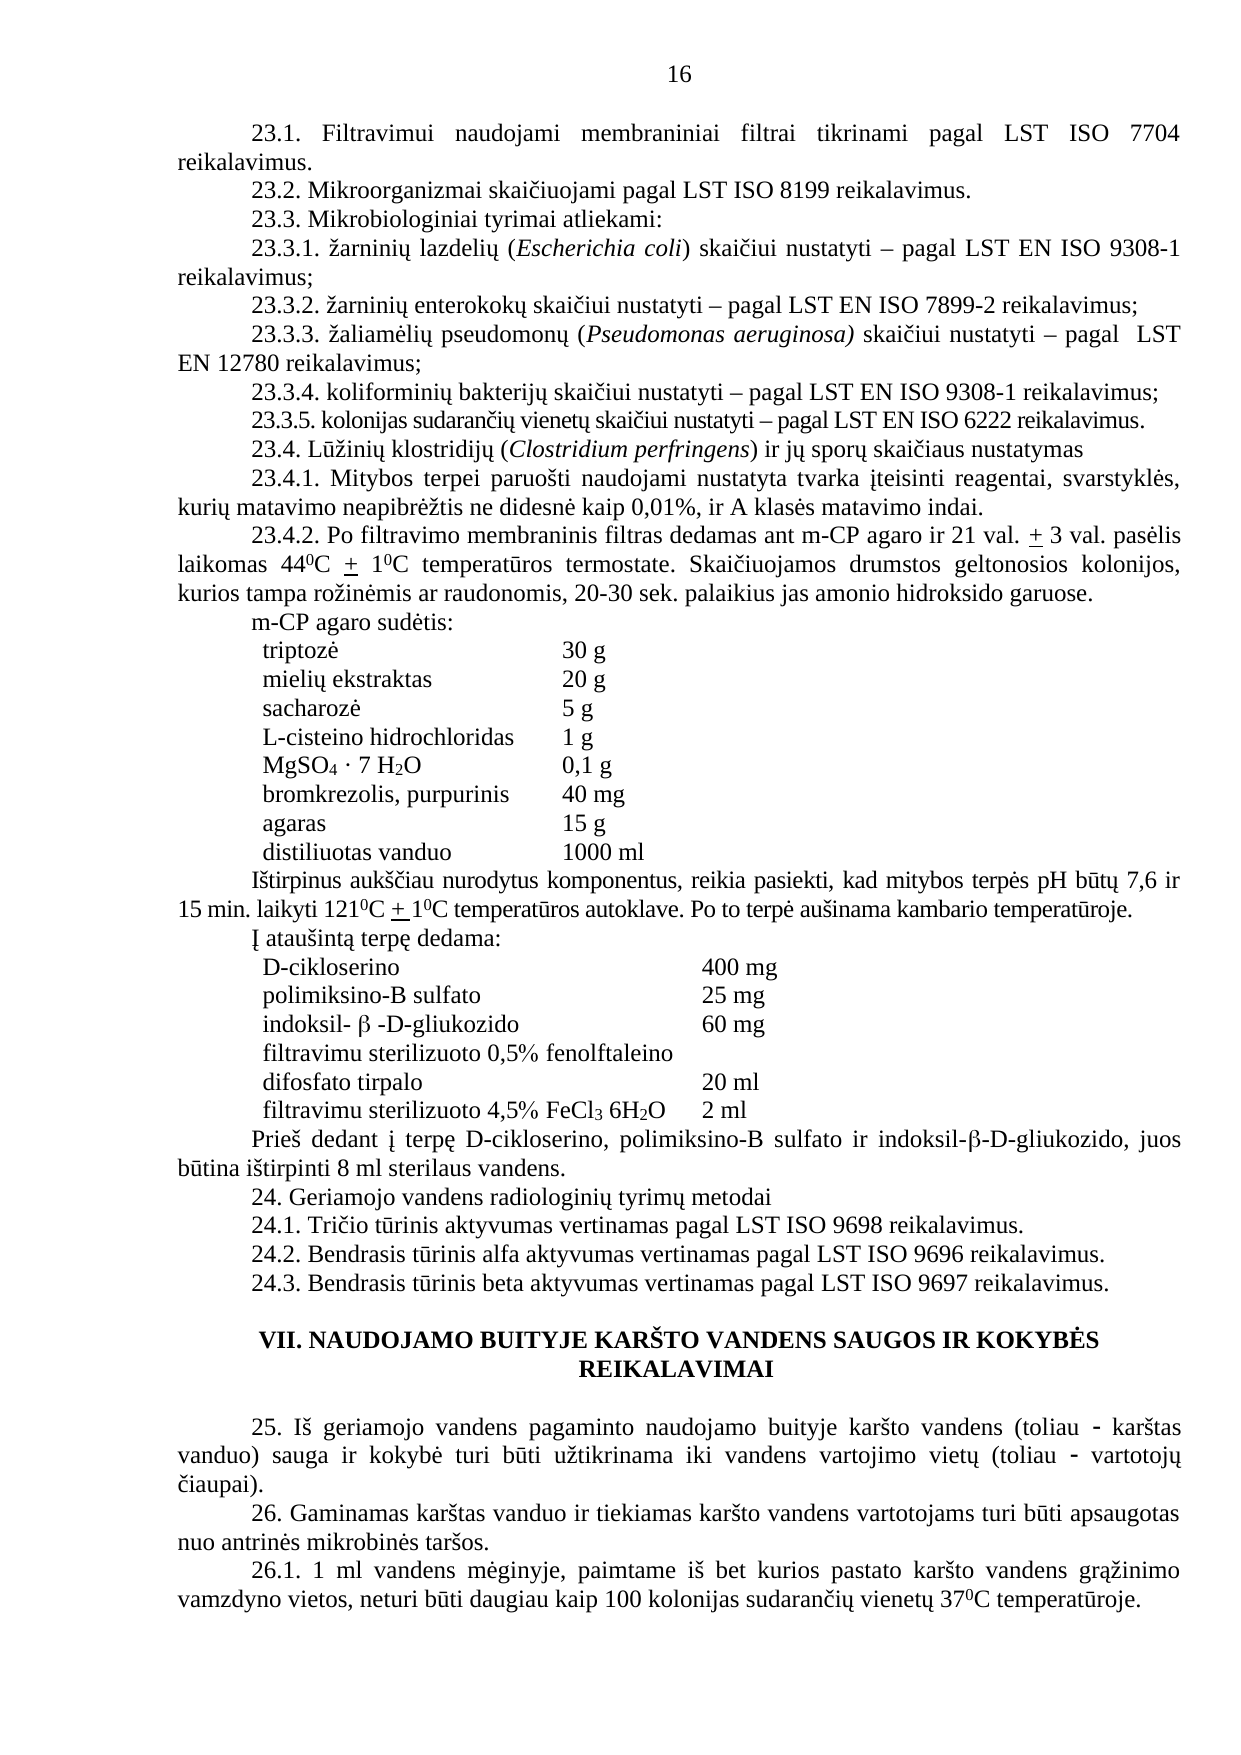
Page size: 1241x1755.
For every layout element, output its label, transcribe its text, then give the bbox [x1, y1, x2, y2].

table_cell distiliuotas vanduo [177, 837, 551, 866]
text reikalavimai [177, 1354, 1181, 1383]
table_cell L-cisteino hidrochloridas [177, 722, 551, 751]
text 23.2. Mikroorganizmai skaičiuojami pagal LST ISO 8199 reikalavimus. [177, 176, 1181, 204]
table_cell 5 g [551, 693, 1204, 722]
table_header triptozė [177, 636, 551, 664]
table_cell filtravimu sterilizuoto 4,5 FeCl3 6H2O [177, 1096, 690, 1124]
text 23.4.2. Po filtravimo membraninis filtras dedamas ant m-CP agaro ir 21 val. + 3 val. pasėlis laikomas 440C + 10C temperatūros termostate. Skaičiuojamos drumstos geltonosios kolonijos, kurios tampa rožinėmis ar raudonomis, 20-30 sek. palaikius jas amonio hidroksido garuose. [177, 521, 1181, 607]
text 24. Geriamojo vandens radiologinių tyrimų metodai [177, 1182, 1181, 1211]
text 23.3.1. žarninių lazdelių (Escherichia coli) skaičiui nustatyti – pagal LST EN ISO 9308-1 reikalavimus; [177, 233, 1181, 291]
table_cell 2 ml [690, 1096, 1204, 1124]
table_header 400 mg [690, 952, 1204, 981]
table_cell 1 g [551, 722, 1204, 751]
table_cell difosfato tirpalo [177, 1067, 690, 1096]
text 26. Gaminamas karštas vanduo ir tiekiamas karšto vandens vartotojams turi būti apsaugotas nuo antrinės mikrobinės taršos. [177, 1498, 1181, 1556]
text 26.1. 1 ml vandens mėginyje, paimtame iš bet kurios pastato karšto vandens grąžinimo vamzdyno vietos, neturi būti daugiau kaip 100 kolonijas sudarančių vienetų 370C temperatūroje. [177, 1556, 1181, 1613]
table_header 30 g [551, 636, 1204, 664]
text 23.3.5. kolonijas sudarančių vienetų skaičiui nustatyti – pagal LST EN ISO 6222 reikalavimus. [177, 406, 1181, 434]
table_cell 60 mg [690, 1009, 1204, 1038]
table_cell bromkrezolis, purpurinis [177, 779, 551, 808]
table_cell filtravimu sterilizuoto 0,5 fenolftaleino [177, 1038, 690, 1067]
text Ištirpinus aukščiau nurodytus komponentus, reikia pasiekti, kad mitybos terpės pH būtų 7,6 ir 15 min. laikyti 1210C + 10C temperatūros autoklave. Po to terpė aušinama kambario temperatūroje. [177, 866, 1181, 923]
text 23.1. Filtravimui naudojami membraniniai filtrai tikrinami pagal LST ISO 7704 reikalavimus. [177, 118, 1181, 176]
table_cell 40 mg [551, 779, 1204, 808]
table_cell indoksil-  -D-gliukozido [177, 1009, 690, 1038]
text 23.3.4. koliforminių bakterijų skaičiui nustatyti – pagal LST EN ISO 9308-1 reikalavimus; [177, 377, 1181, 406]
table_cell 1000 ml [551, 837, 1204, 866]
text VII. naudojamo buityje karšto vandens saugos ir kokybės [177, 1326, 1181, 1354]
table_cell agaras [177, 808, 551, 837]
text 23.3. Mikrobiologiniai tyrimai atliekami: [177, 204, 1181, 233]
text 24.3. Bendrasis tūrinis beta aktyvumas vertinamas pagal LST ISO 9697 reikalavimus. [177, 1268, 1181, 1297]
table_cell polimiksino-B sulfato [177, 981, 690, 1009]
text m-CP agaro sudėtis: [177, 607, 1181, 636]
text 23.4. Lūžinių klostridijų (Clostridium perfringens) ir jų sporų skaičiaus nustatymas [177, 434, 1181, 463]
table_cell 20 ml [690, 1067, 1204, 1096]
text 23.4.1. Mitybos terpei paruošti naudojami nustatyta tvarka įteisinti reagentai, svarstyklės, kurių matavimo neapibrėžtis ne didesnė kaip 0,01%, ir A klasės matavimo indai. [177, 463, 1181, 521]
table_cell sacharozė [177, 693, 551, 722]
table_cell [690, 1038, 1204, 1067]
table_header D-cikloserino [177, 952, 690, 981]
text 23.3.3. žaliamėlių pseudomonų (Pseudomonas aeruginosa) skaičiui nustatyti – pagal LST EN 12780 reikalavimus; [177, 319, 1181, 377]
text 25. Iš geriamojo vandens pagaminto naudojamo buityje karšto vandens (toliau  karštas vanduo) sauga ir kokybė turi būti užtikrinama iki vandens vartojimo vietų (toliau  vartotojų čiaupai). [177, 1412, 1181, 1498]
table_cell MgSO4 · 7 H2O [177, 751, 551, 779]
table_cell 20 g [551, 664, 1204, 693]
table_cell 15 g [551, 808, 1204, 837]
table_cell mielių ekstraktas [177, 664, 551, 693]
table_cell 0,1 g [551, 751, 1204, 779]
text Į ataušintą terpę dedama: [177, 923, 1181, 952]
text Prieš dedant į terpę D-cikloserino, polimiksino-B sulfato ir indoksil--D-gliukozido, juos būtina ištirpinti 8 ml sterilaus vandens. [177, 1124, 1181, 1182]
text 24.2. Bendrasis tūrinis alfa aktyvumas vertinamas pagal LST ISO 9696 reikalavimus. [177, 1239, 1181, 1268]
table_cell 25 mg [690, 981, 1204, 1009]
text 23.3.2. žarninių enterokokų skaičiui nustatyti – pagal LST EN ISO 7899-2 reikalavimus; [177, 291, 1181, 319]
text 24.1. Tričio tūrinis aktyvumas vertinamas pagal LST ISO 9698 reikalavimus. [177, 1211, 1181, 1239]
